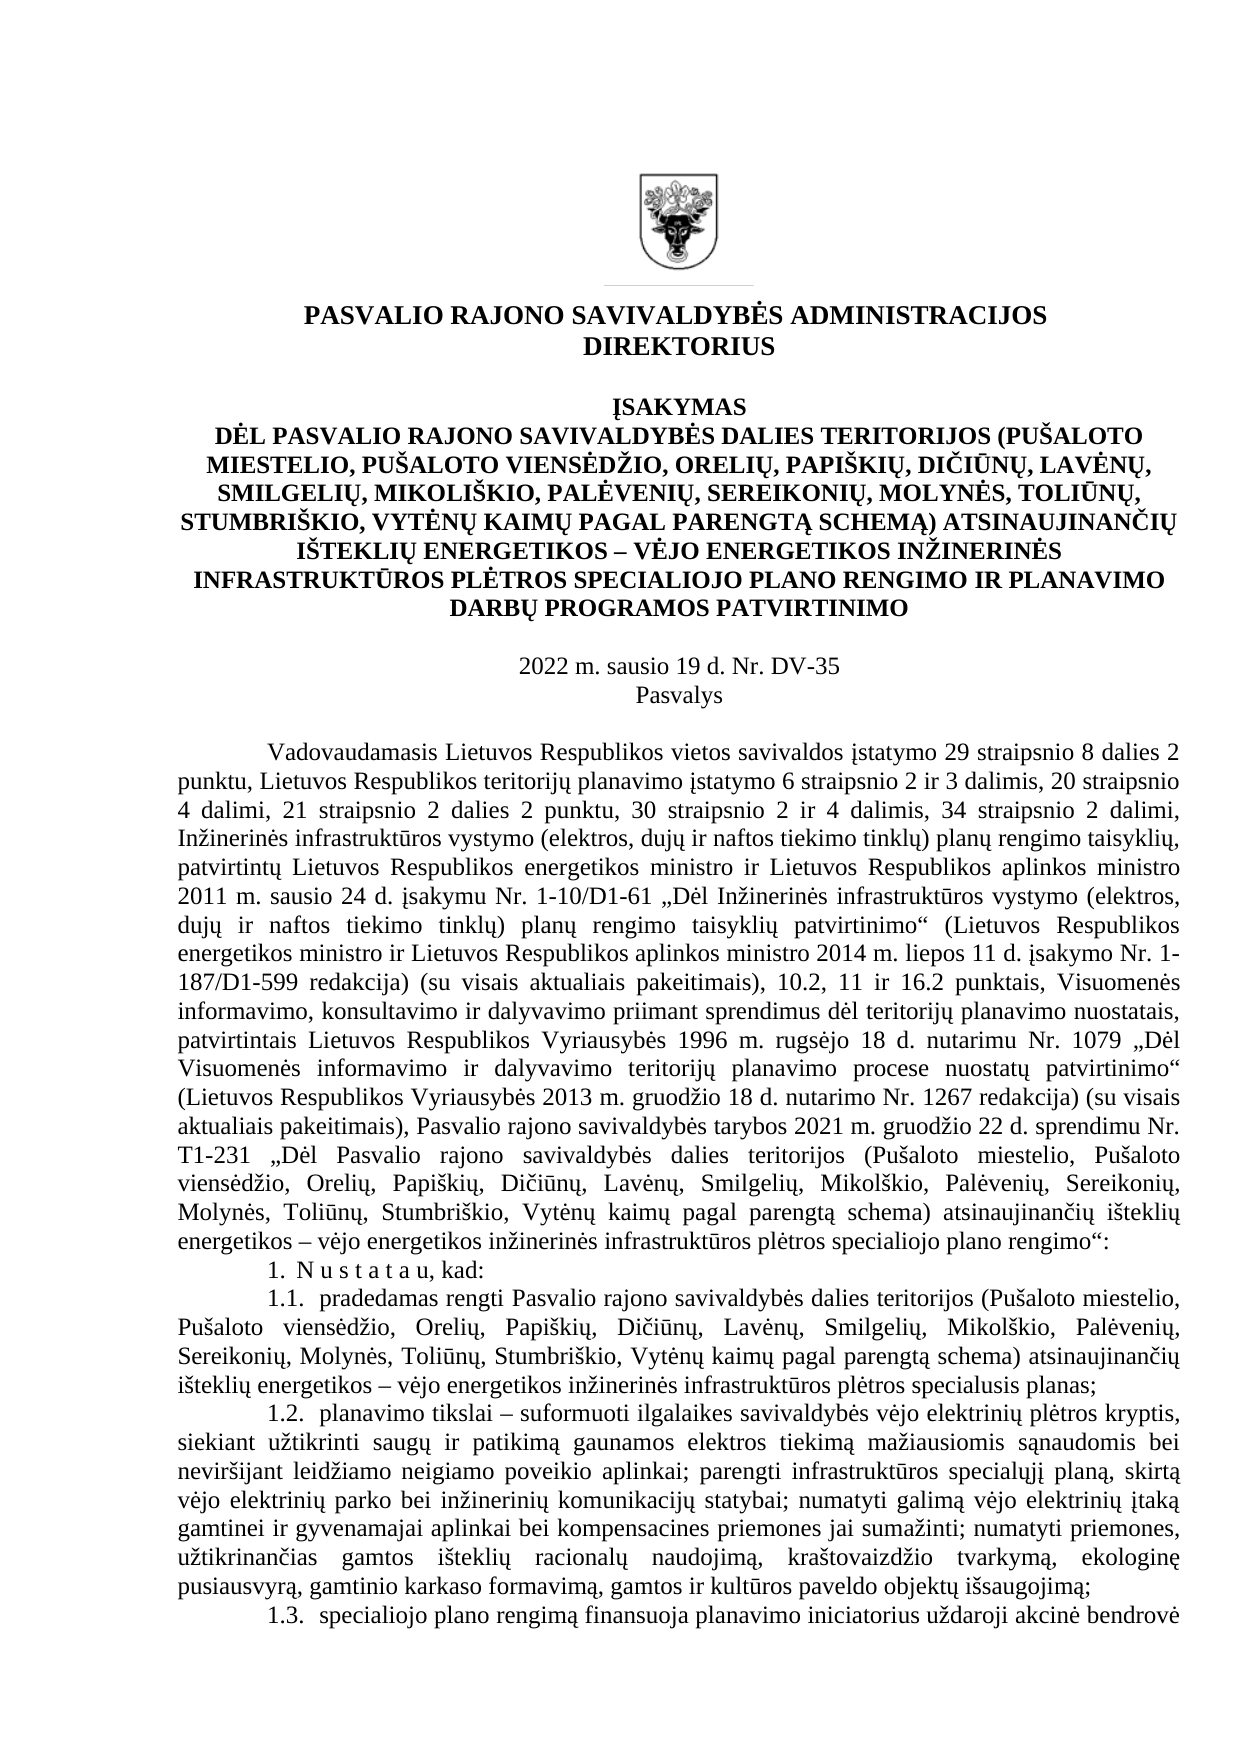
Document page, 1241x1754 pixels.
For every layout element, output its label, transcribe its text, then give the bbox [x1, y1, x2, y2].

text 1.3. specialiojo plano rengimą finansuoja planavimo iniciatorius uždaroji akcinė bendrovė [177, 1600, 1181, 1628]
text Pasvalys [177, 680, 1181, 708]
text Vadovaudamasis Lietuvos Respublikos vietos savivaldos įstatymo 29 straipsnio 8 dalies 2 punktu, Lietuvos Respublikos teritorijų planavimo įstatymo 6 straipsnio 2 ir 3 dalimis, 20 straipsnio 4 dalimi, 21 straipsnio 2 dalies 2 punktu, 30 straipsnio 2 ir 4 dalimis, 34 straipsnio 2 dalimi, Inžinerinės infrastruktūros vystymo (elektros, dujų ir naftos tiekimo tinklų) planų rengimo taisyklių, patvirtintų Lietuvos Respublikos energetikos ministro ir Lietuvos Respublikos aplinkos ministro 2011 m. sausio 24 d. įsakymu Nr. 1-10/D1-61 „Dėl Inžinerinės infrastruktūros vystymo (elektros, dujų ir naftos tiekimo tinklų) planų rengimo taisyklių patvirtinimo“ (Lietuvos Respublikos energetikos ministro ir Lietuvos Respublikos aplinkos ministro 2014 m. liepos 11 d. įsakymo Nr. 1-187/D1-599 redakcija) (su visais aktualiais pakeitimais), 10.2, 11 ir 16.2 punktais, Visuomenės informavimo, konsultavimo ir dalyvavimo priimant sprendimus dėl teritorijų planavimo nuostatais, patvirtintais Lietuvos Respublikos Vyriausybės 1996 m. rugsėjo 18 d. nutarimu Nr. 1079 „Dėl Visuomenės informavimo ir dalyvavimo teritorijų planavimo procese nuostatų patvirtinimo“ (Lietuvos Respublikos Vyriausybės 2013 m. gruodžio 18 d. nutarimo Nr. 1267 redakcija) (su visais aktualiais pakeitimais), Pasvalio rajono savivaldybės tarybos 2021 m. gruodžio 22 d. sprendimu Nr. T1-231 „Dėl Pasvalio rajono savivaldybės dalies teritorijos (Pušaloto miestelio, Pušaloto viensėdžio, Orelių, Papiškių, Dičiūnų, Lavėnų, Smilgelių, Mikolškio, Palėvenių, Sereikonių, Molynės, Toliūnų, Stumbriškio, Vytėnų kaimų pagal parengtą schema) atsinaujinančių išteklių energetikos – vėjo energetikos inžinerinės infrastruktūros plėtros specialiojo plano rengimo“: [177, 737, 1181, 1255]
text 1. Nustatau, kad: [177, 1255, 1181, 1283]
text 1.2. planavimo tikslai – suformuoti ilgalaikes savivaldybės vėjo elektrinių plėtros kryptis, siekiant užtikrinti saugų ir patikimą gaunamos elektros tiekimą mažiausiomis sąnaudomis bei neviršijant leidžiamo neigiamo poveikio aplinkai; parengti infrastruktūros specialųjį planą, skirtą vėjo elektrinių parko bei inžinerinių komunikacijų statybai; numatyti galimą vėjo elektrinių įtaką gamtinei ir gyvenamajai aplinkai bei kompensacines priemones jai sumažinti; numatyti priemones, užtikrinančias gamtos išteklių racionalų naudojimą, kraštovaizdžio tvarkymą, ekologinę pusiausvyrą, gamtinio karkaso formavimą, gamtos ir kultūros paveldo objektų išsaugojimą; [177, 1398, 1181, 1600]
text 1.1. pradedamas rengti Pasvalio rajono savivaldybės dalies teritorijos (Pušaloto miestelio, Pušaloto viensėdžio, Orelių, Papiškių, Dičiūnų, Lavėnų, Smilgelių, Mikolškio, Palėvenių, Sereikonių, Molynės, Toliūnų, Stumbriškio, Vytėnų kaimų pagal parengtą schema) atsinaujinančių išteklių energetikos – vėjo energetikos inžinerinės infrastruktūros plėtros specialusis planas; [177, 1283, 1181, 1398]
text įsakymas [177, 392, 1181, 421]
text Pasvalio rajono savivaldybės administracijos [177, 299, 1181, 330]
subtitle dėl PASVALIO RAJONO SAVIVALDYBĖS dalies teritorijos (Pušaloto MIESTELIO, pušaloto VIENSĖDŽIO, orelių, papiškių, dičiūnų, lavėnų, smilgelių, mikoliškio, palėvenių, sereikonių, molynės, toliūnų, stumbriškio, vytėnų kaimų pagal parengtą schemą) atsinaujinančių išteklių energetikos – VĖJO ENERGETIKOS INŽINERINĖS INFRASTRUKTŪROS PLĖTROS SPECIALIOJO PLANO RENGIMO IR PLANAVIMO DARBŲ PROGRAMOS PATVIRTINIMO [177, 421, 1181, 622]
text direktorius [177, 330, 1181, 361]
text 2022 m. sausio 19 d. Nr. DV-35 [177, 651, 1181, 680]
